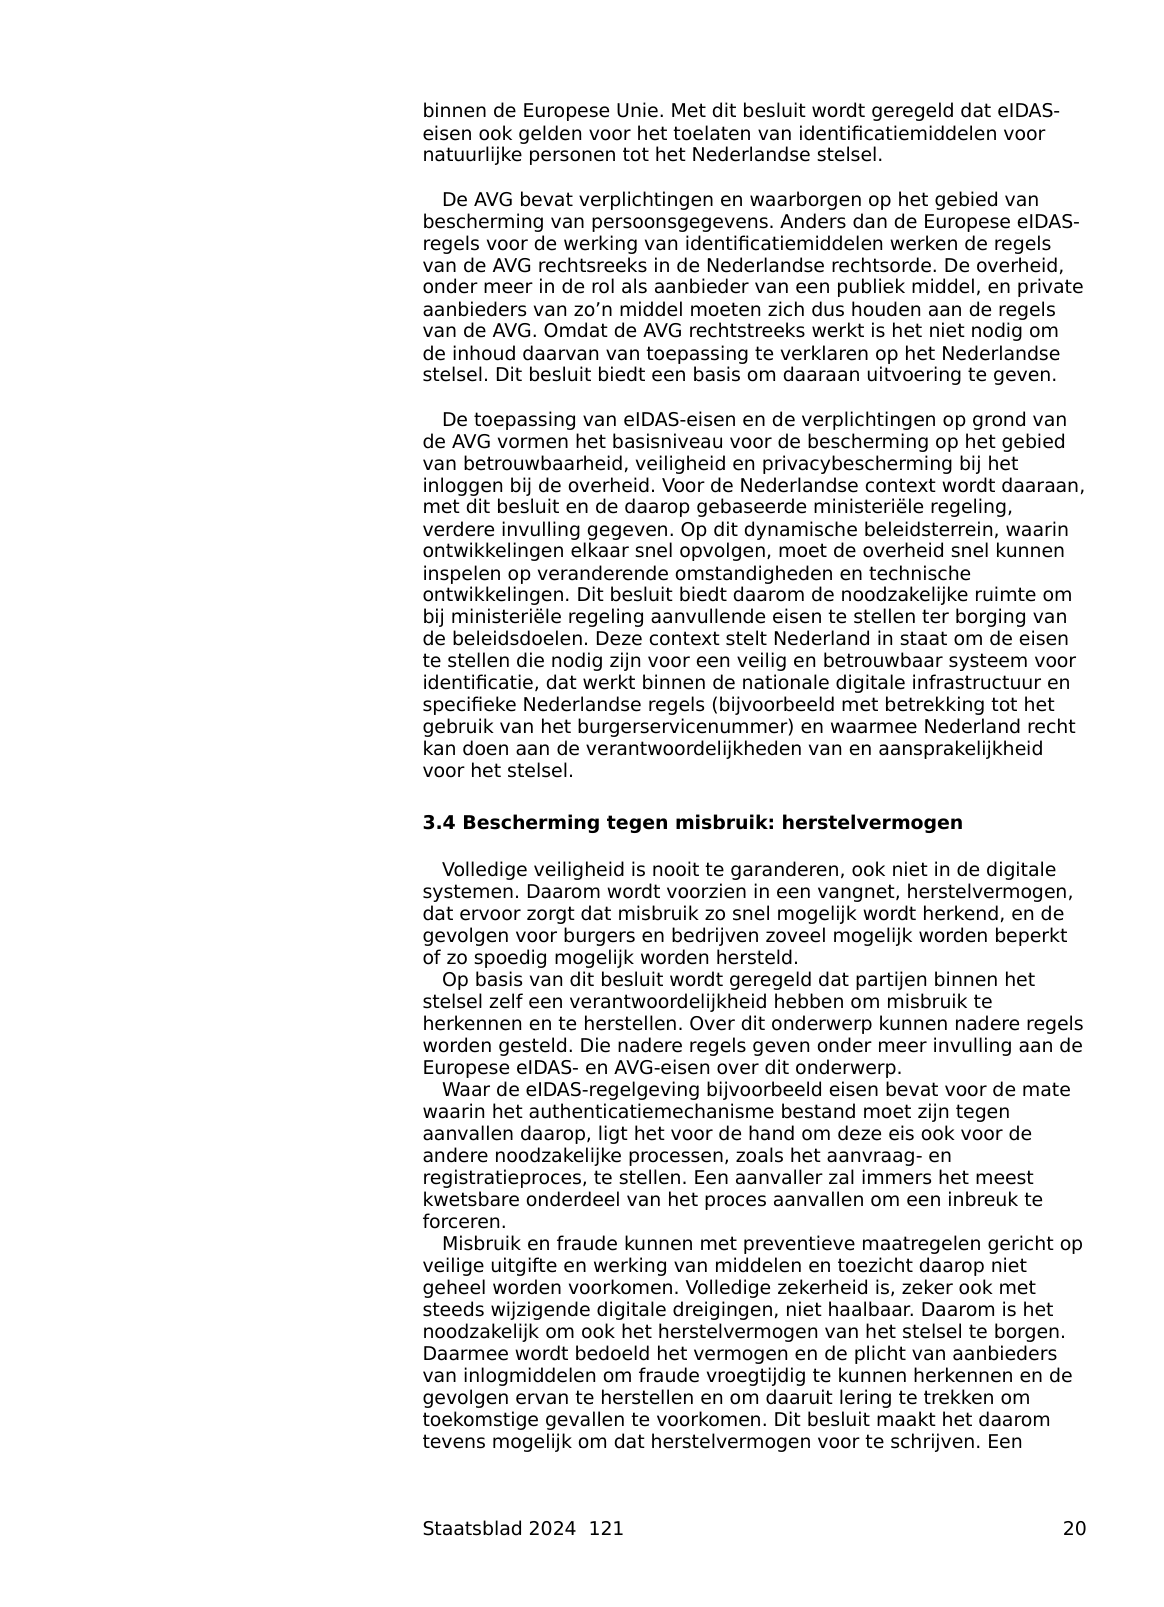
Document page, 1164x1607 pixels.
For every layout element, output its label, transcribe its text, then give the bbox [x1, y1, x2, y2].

text Misbruik en fraude kunnen met preventieve maatregelen gericht op veilige uitgifte en werking van middelen en toezicht daarop niet geheel worden voorkomen. Volledige zekerheid is, zeker ook met steeds wijzigende digitale dreigingen, niet haalbaar. Daarom is het noodzakelijk om ook het herstelvermogen van het stelsel te borgen. Daarmee wordt bedoeld het vermogen en de plicht van aanbieders van inlogmiddelen om fraude vroegtijdig te kunnen herkennen en de gevolgen ervan te herstellen en om daaruit lering te trekken om toekomstige gevallen te voorkomen. Dit besluit maakt het daarom tevens mogelijk om dat herstelvermogen voor te schrijven. Een [422, 1233, 1087, 1453]
text De toepassing van eIDAS-eisen en de verplichtingen op grond van de AVG vormen het basisniveau voor de bescherming op het gebied van betrouwbaarheid, veiligheid en privacybescherming bij het inloggen bij de overheid. Voor de Nederlandse context wordt daaraan, met dit besluit en de daarop gebaseerde ministeriële regeling, verdere invulling gegeven. Op dit dynamische beleidsterrein, waarin ontwikkelingen elkaar snel opvolgen, moet de overheid snel kunnen inspelen op veranderende omstandigheden en technische ontwikkelingen. Dit besluit biedt daarom de noodzakelijke ruimte om bij ministeriële regeling aanvullende eisen te stellen ter borging van de beleidsdoelen. Deze context stelt Nederland in staat om de eisen te stellen die nodig zijn voor een veilig en betrouwbaar systeem voor identificatie, dat werkt binnen de nationale digitale infrastructuur en specifieke Nederlandse regels (bijvoorbeeld met betrekking tot het gebruik van het burgerservicenummer) en waarmee Nederland recht kan doen aan de verantwoordelijkheden van en aansprakelijkheid voor het stelsel. [422, 408, 1087, 782]
subtitle 3.4 Bescherming tegen misbruik: herstelvermogen [422, 812, 1087, 834]
text Op basis van dit besluit wordt geregeld dat partijen binnen het stelsel zelf een verantwoordelijkheid hebben om misbruik te herkennen en te herstellen. Over dit onderwerp kunnen nadere regels worden gesteld. Die nadere regels geven onder meer invulling aan de Europese eIDAS- en AVG-eisen over dit onderwerp. [422, 969, 1087, 1079]
text Waar de eIDAS-regelgeving bijvoorbeeld eisen bevat voor de mate waarin het authenticatiemechanisme bestand moet zijn tegen aanvallen daarop, ligt het voor de hand om deze eis ook voor de andere noodzakelijke processen, zoals het aanvraag- en registratieproces, te stellen. Een aanvaller zal immers het meest kwetsbare onderdeel van het proces aanvallen om een inbreuk te forceren. [422, 1079, 1087, 1233]
text De AVG bevat verplichtingen en waarborgen op het gebied van bescherming van persoonsgegevens. Anders dan de Europese eIDAS-regels voor de werking van identificatiemiddelen werken de regels van de AVG rechtsreeks in de Nederlandse rechtsorde. De overheid, onder meer in de rol als aanbieder van een publiek middel, en private aanbieders van zo’n middel moeten zich dus houden aan de regels van de AVG. Omdat de AVG rechtstreeks werkt is het niet nodig om de inhoud daarvan van toepassing te verklaren op het Nederlandse stelsel. Dit besluit biedt een basis om daaraan uitvoering te geven. [422, 188, 1087, 386]
text binnen de Europese Unie. Met dit besluit wordt geregeld dat eIDAS-eisen ook gelden voor het toelaten van identificatiemiddelen voor natuurlijke personen tot het Nederlandse stelsel. [422, 100, 1087, 166]
text Volledige veiligheid is nooit te garanderen, ook niet in de digitale systemen. Daarom wordt voorzien in een vangnet, herstelvermogen, dat ervoor zorgt dat misbruik zo snel mogelijk wordt herkend, en de gevolgen voor burgers en bedrijven zoveel mogelijk worden beperkt of zo spoedig mogelijk worden hersteld. [422, 859, 1087, 969]
